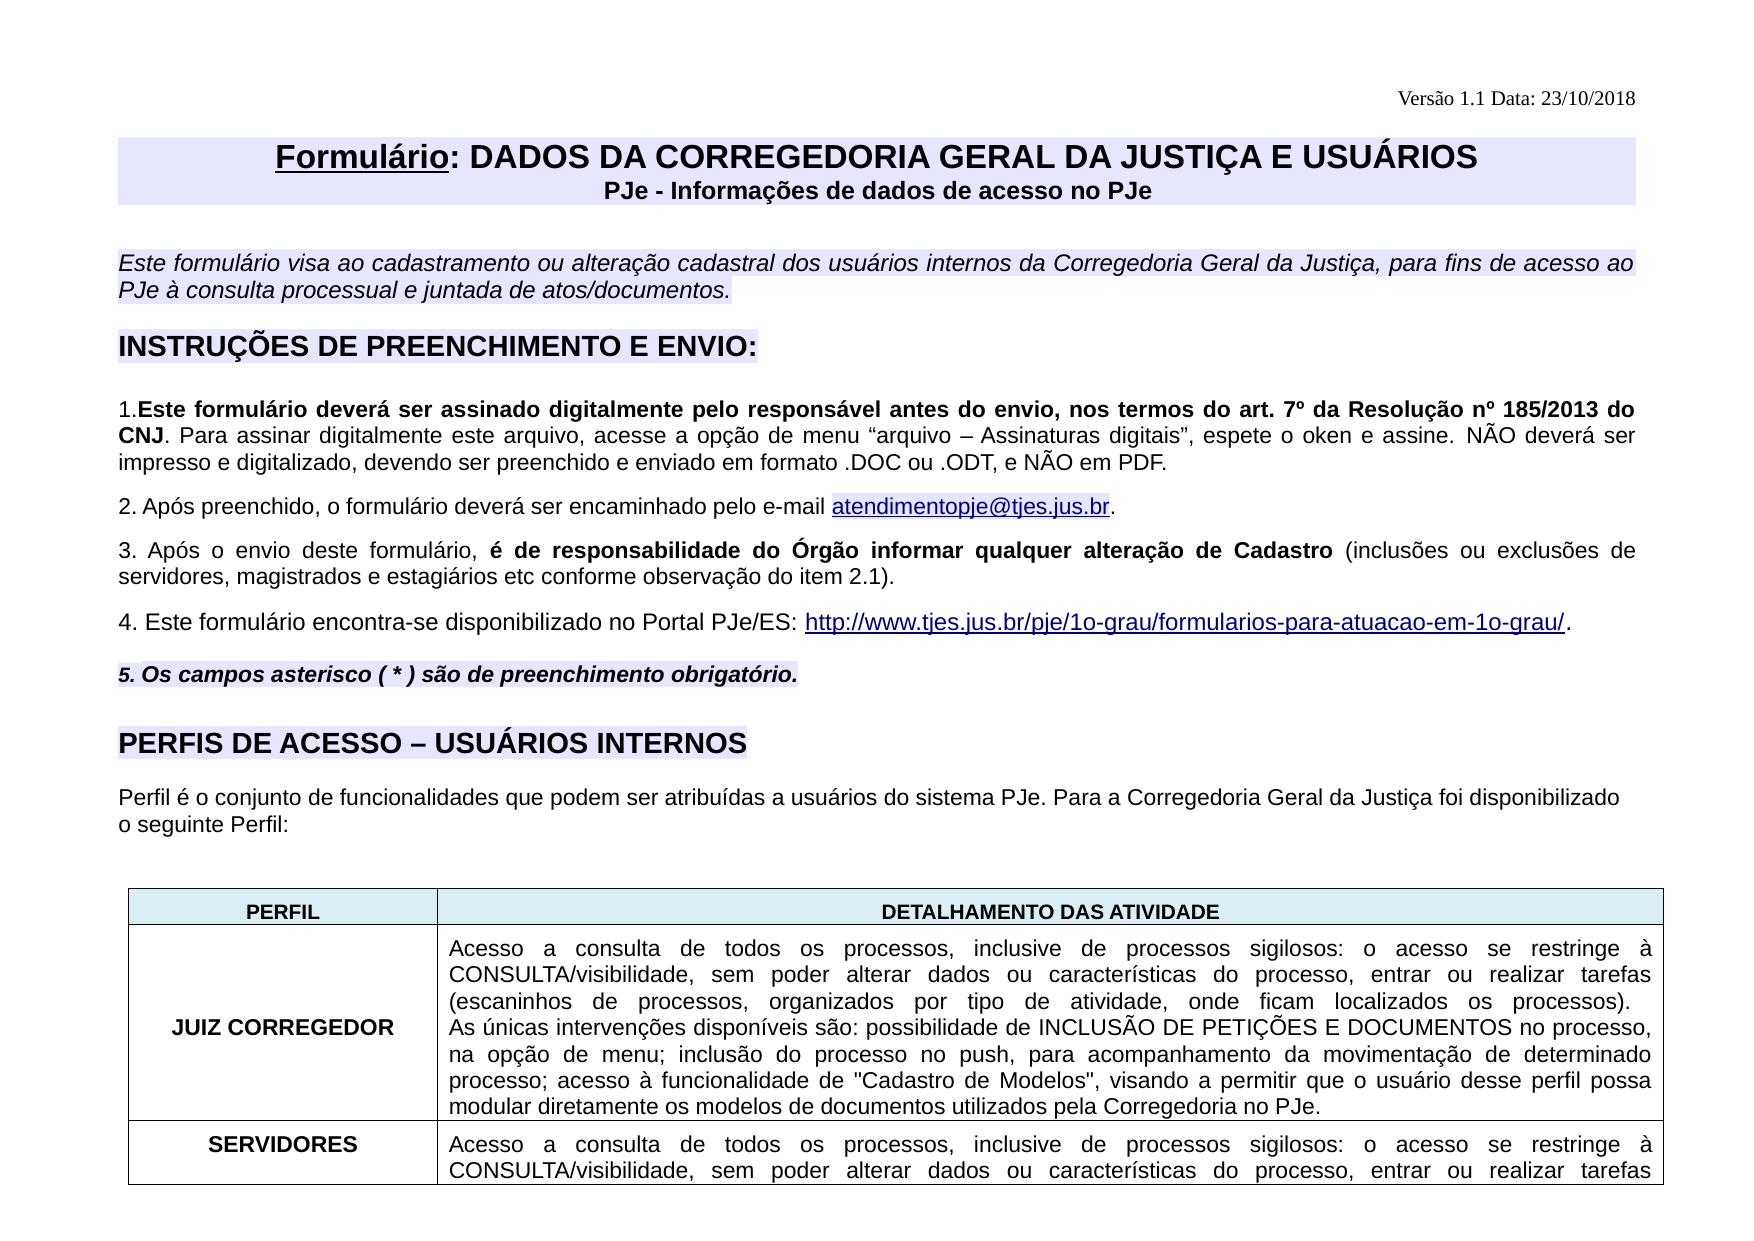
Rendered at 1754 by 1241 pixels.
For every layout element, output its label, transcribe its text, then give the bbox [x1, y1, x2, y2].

text PJe - Informações de dados de acesso no PJe [118, 176, 1636, 205]
list 4. Este formulário encontra-se disponibilizado no Portal PJe/ES: http://www.tjes.jus.br/pje/1o-grau/formularios-para-atuacao-em-1o-grau/. [118, 607, 1636, 636]
text Perfil é o conjunto de funcionalidades que podem ser atribuídas a usuários do sistema PJe. Para a Corregedoria Geral da Justiça foi disponibilizado o seguinte Perfil: [118, 784, 1636, 837]
list 5. Os campos asterisco ( * ) são de preenchimento obrigatório. [118, 661, 1636, 687]
list 3. Após o envio deste formulário, é de responsabilidade do Órgão informar qualquer alteração de Cadastro (inclusões ou exclusões de servidores, magistrados e estagiários etc conforme observação do item 2.1). [118, 537, 1636, 590]
list 2. Após preenchido, o formulário deverá ser encaminhado pelo e-mail atendimentopje@tjes.jus.br. [118, 493, 1636, 519]
table_cell Acesso a consulta de todos os processos, inclusive de processos sigilosos: o acesso se restringe à CONSULTA/visibilidade, sem poder alterar dados ou características do processo, entrar ou realizar tarefas [438, 1121, 1663, 1184]
text Este formulário visa ao cadastramento ou alteração cadastral dos usuários internos da Corregedoria Geral da Justiça, para fins de acesso ao PJe à consulta processual e juntada de atos/documentos. [118, 249, 1636, 304]
table_header DETALHAMENTO DAS ATIVIDADE [438, 889, 1663, 924]
text PERFIS DE ACESSO – USUÁRIOS INTERNOS [118, 726, 1636, 759]
table_cell SERVIDORES [129, 1121, 437, 1184]
text Formulário: DADOS DA CORREGEDORIA GERAL DA JUSTIÇA E USUÁRIOS [118, 137, 1636, 176]
table_cell JUIZ CORREGEDOR [129, 925, 437, 1119]
text INSTRUÇÕES DE PREENCHIMENTO E ENVIO: [118, 329, 1636, 363]
table_header PERFIL [129, 889, 437, 924]
table_cell Acesso a consulta de todos os processos, inclusive de processos sigilosos: o acesso se restringe à CONSULTA/visibilidade, sem poder alterar dados ou características do processo, entrar ou realizar tarefas (escaninhos de processos, organizados por tipo de atividade, onde ficam localizados os processos). As únicas intervenções disponíveis são: possibilidade de INCLUSÃO DE PETIÇÕES E DOCUMENTOS no processo, na opção de menu; inclusão do processo no push, para acompanhamento da movimentação de determinado processo; acesso à funcionalidade de "Cadastro de Modelos", visando a permitir que o usuário desse perfil possa modular diretamente os modelos de documentos utilizados pela Corregedoria no PJe. [438, 925, 1663, 1119]
list 1.Este formulário deverá ser assinado digitalmente pelo responsável antes do envio, nos termos do art. 7º da Resolução nº 185/2013 do CNJ. Para assinar digitalmente este arquivo, acesse a opção de menu “arquivo – Assinaturas digitais”, espete o oken e assine. NÃO deverá ser impresso e digitalizado, devendo ser preenchido e enviado em formato .DOC ou .ODT, e NÃO em PDF. [118, 396, 1636, 475]
